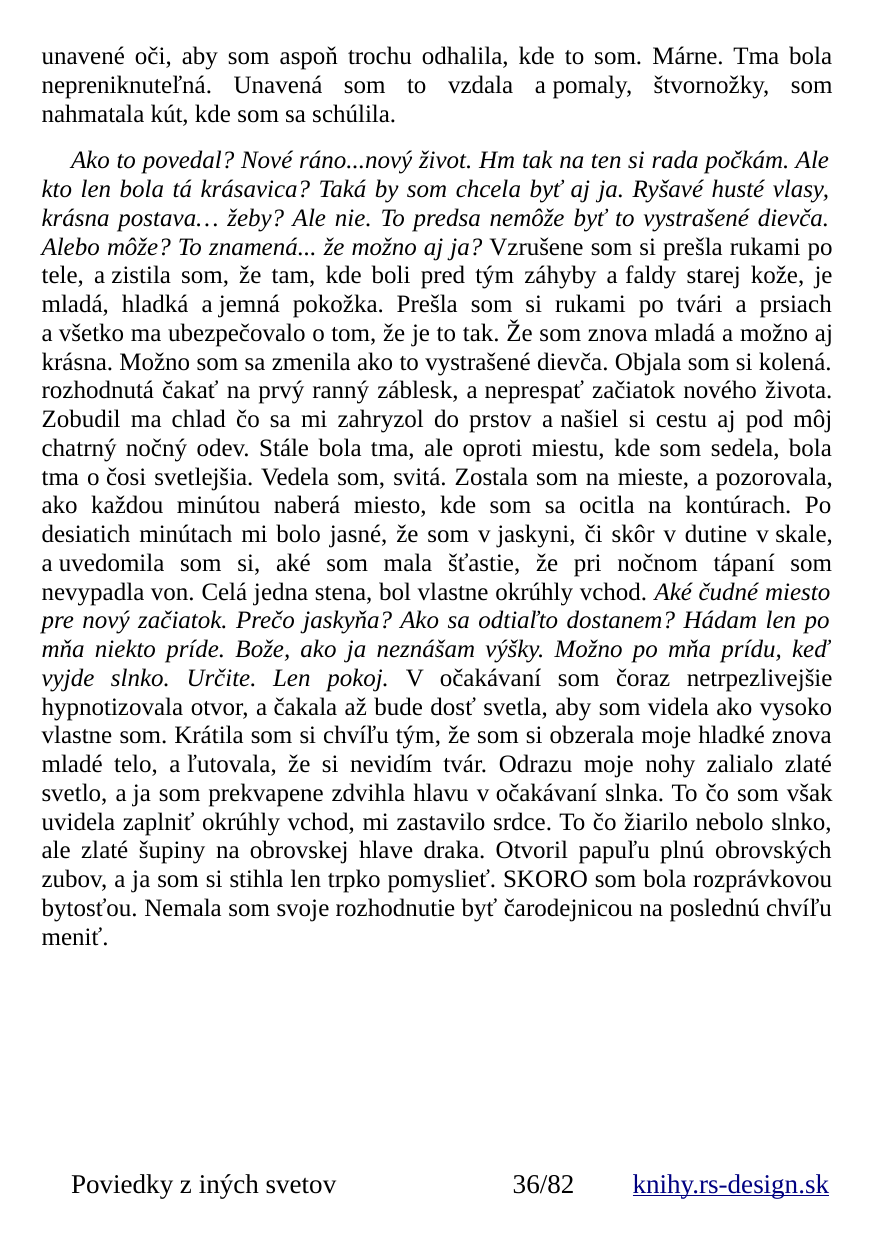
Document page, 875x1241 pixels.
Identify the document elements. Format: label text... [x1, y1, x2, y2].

text Ako to povedal? Nové ráno...nový život. Hm tak na ten si rada počkám. Ale kto len bola tá krásavica? Taká by som chcela byť aj ja. Ryšavé husté vlasy, krásna postava… žeby? Ale nie. To predsa nemôže byť to vystrašené dievča. Alebo môže? To znamená... že možno aj ja? Vzrušene som si prešla rukami po tele, a zistila som, že tam, kde boli pred tým záhyby a faldy starej kože, je mladá, hladká a jemná pokožka. Prešla som si rukami po tvári a prsiach a všetko ma ubezpečovalo o tom, že je to tak. Že som znova mladá a možno aj krásna. Možno som sa zmenila ako to vystrašené dievča. Objala som si kolená. rozhodnutá čakať na prvý ranný záblesk, a neprespať začiatok nového života. Zobudil ma chlad čo sa mi zahryzol do prstov a našiel si cestu aj pod môj chatrný nočný odev. Stále bola tma, ale oproti miestu, kde som sedela, bola tma o čosi svetlejšia. Vedela som, svitá. Zostala som na mieste, a pozorovala, ako každou minútou naberá miesto, kde som sa ocitla na kontúrach. Po desiatich minútach mi bolo jasné, že som v jaskyni, či skôr v dutine v skale, a uvedomila som si, aké som mala šťastie, že pri nočnom tápaní som nevypadla von. Celá jedna stena, bol vlastne okrúhly vchod. Aké čudné miesto pre nový začiatok. Prečo jaskyňa? Ako sa odtiaľto dostanem? Hádam len po mňa niekto príde. Bože, ako ja neznášam výšky. Možno po mňa prídu, keď vyjde slnko. Určite. Len pokoj. V očakávaní som čoraz netrpezlivejšie hypnotizovala otvor, a čakala až bude dosť svetla, aby som videla ako vysoko vlastne som. Krátila som si chvíľu tým, že som si obzerala moje hladké znova mladé telo, a ľutovala, že si nevidím tvár. Odrazu moje nohy zalialo zlaté svetlo, a ja som prekvapene zdvihla hlavu v očakávaní slnka. To čo som však uvidela zaplniť okrúhly vchod, mi zastavilo srdce. To čo žiarilo nebolo slnko, ale zlaté šupiny na obrovskej hlave draka. Otvoril papuľu plnú obrovských zubov, a ja som si stihla len trpko pomyslieť. SKORO som bola rozprávkovou bytosťou. Nemala som svoje rozhodnutie byť čarodejnicou na poslednú chvíľu meniť. [41, 145, 833, 950]
text unavené oči, aby som aspoň trochu odhalila, kde to som. Márne. Tma bola nepreniknuteľná. Unavená som to vzdala a pomaly, štvornožky, som nahmatala kút, kde som sa schúlila. [41, 41, 833, 128]
